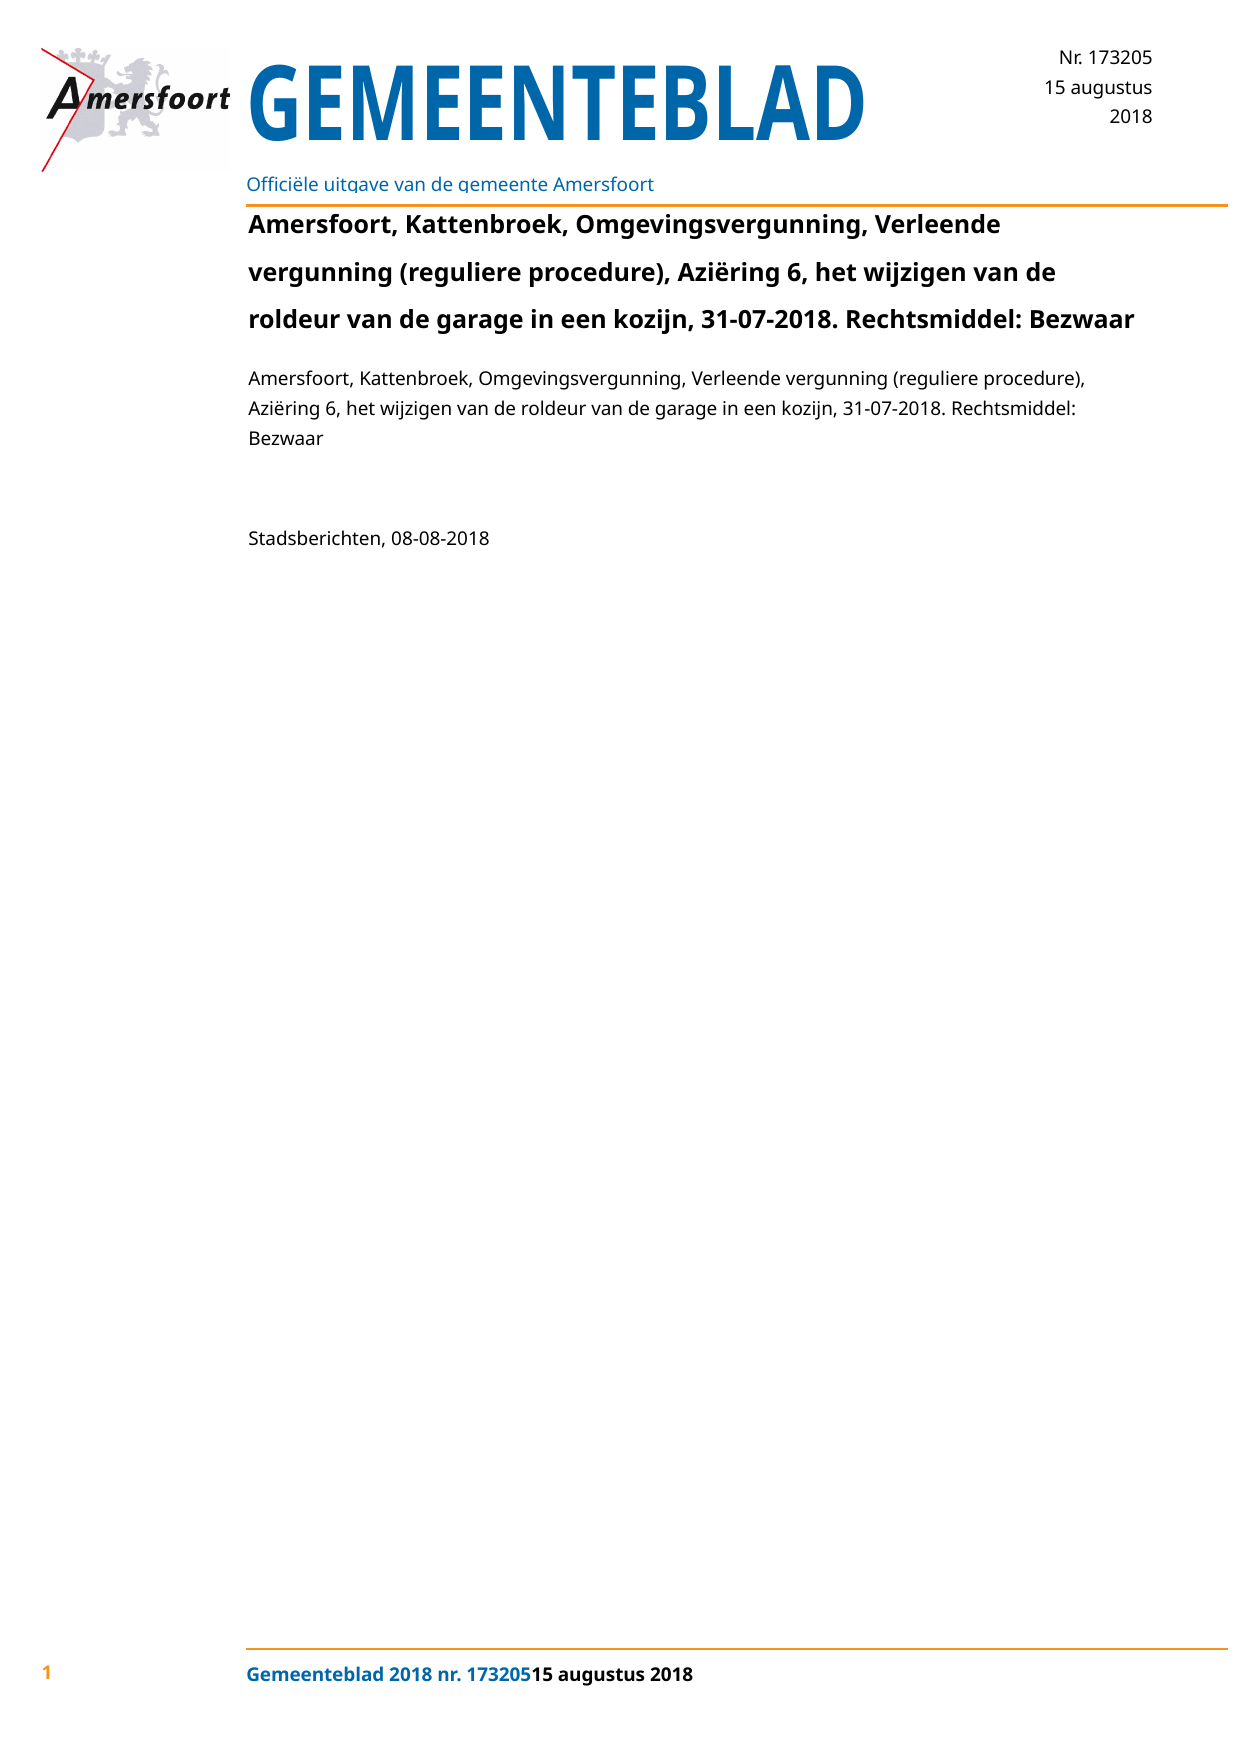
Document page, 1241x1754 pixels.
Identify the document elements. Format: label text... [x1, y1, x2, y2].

text Stadsberichten, 08-08-2018 [248, 526, 1152, 551]
text Amersfoort, Kattenbroek, Omgevingsvergunning, Verleende vergunning (reguliere procedure), Aziëring 6, het wijzigen van de roldeur van de garage in een kozijn, 31-07-2018. Rechtsmiddel: Bezwaar [248, 366, 1152, 450]
text Amersfoort, Kattenbroek, Omgevingsvergunning, Verleende vergunning (reguliere procedure), Aziëring 6, het wijzigen van de roldeur van de garage in een kozijn, 31-07-2018. Rechtsmiddel: Bezwaar [248, 207, 1152, 336]
picture [41, 47, 231, 172]
